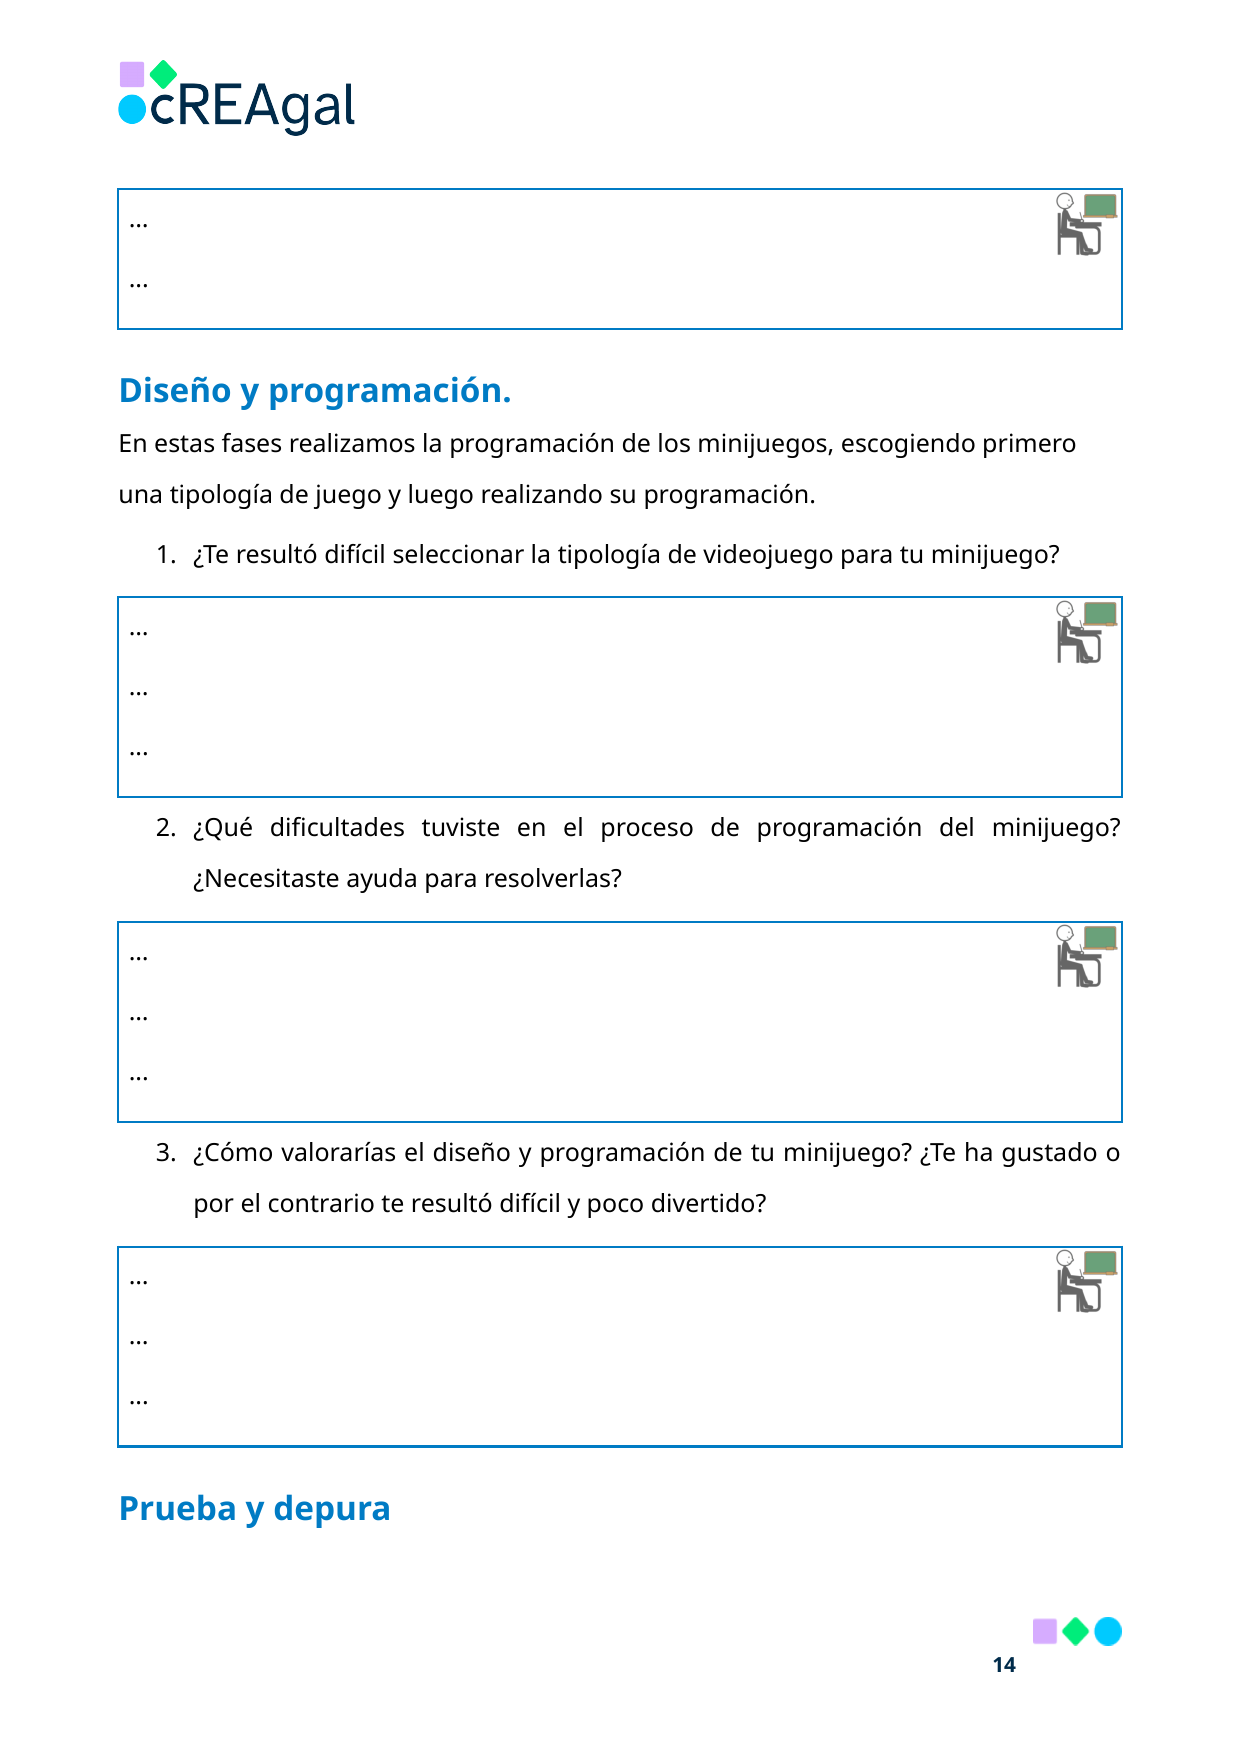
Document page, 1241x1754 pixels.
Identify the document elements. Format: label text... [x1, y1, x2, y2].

list ¿Qué dificultades tuviste en el proceso de programación del minijuego? ¿Necesitaste ayuda para resolverlas? [156, 810, 1122, 895]
table_header … … ... [119, 1248, 1121, 1445]
picture [1033, 1617, 1105, 1646]
text En estas fases realizamos la programación de los minijuegos, escogiendo primero una tipología de juego y luego realizando su programación. [118, 425, 1122, 510]
subtitle Diseño y programación. [118, 367, 1122, 412]
subtitle Prueba y depura [118, 1484, 1122, 1530]
list ¿Cómo valorarías el diseño y programación de tu minijuego? ¿Te ha gustado o por el contrario te resultó difícil y poco divertido? [156, 1134, 1122, 1220]
picture [1111, 1634, 1122, 1646]
list ¿Te resultó difícil seleccionar la tipología de videojuego para tu minijuego? [156, 536, 1122, 570]
table_header … … ... [119, 923, 1121, 1121]
picture [118, 60, 355, 136]
picture [1112, 1617, 1122, 1628]
table_header … … ... [119, 598, 1121, 796]
table_header … ... [119, 190, 1121, 328]
